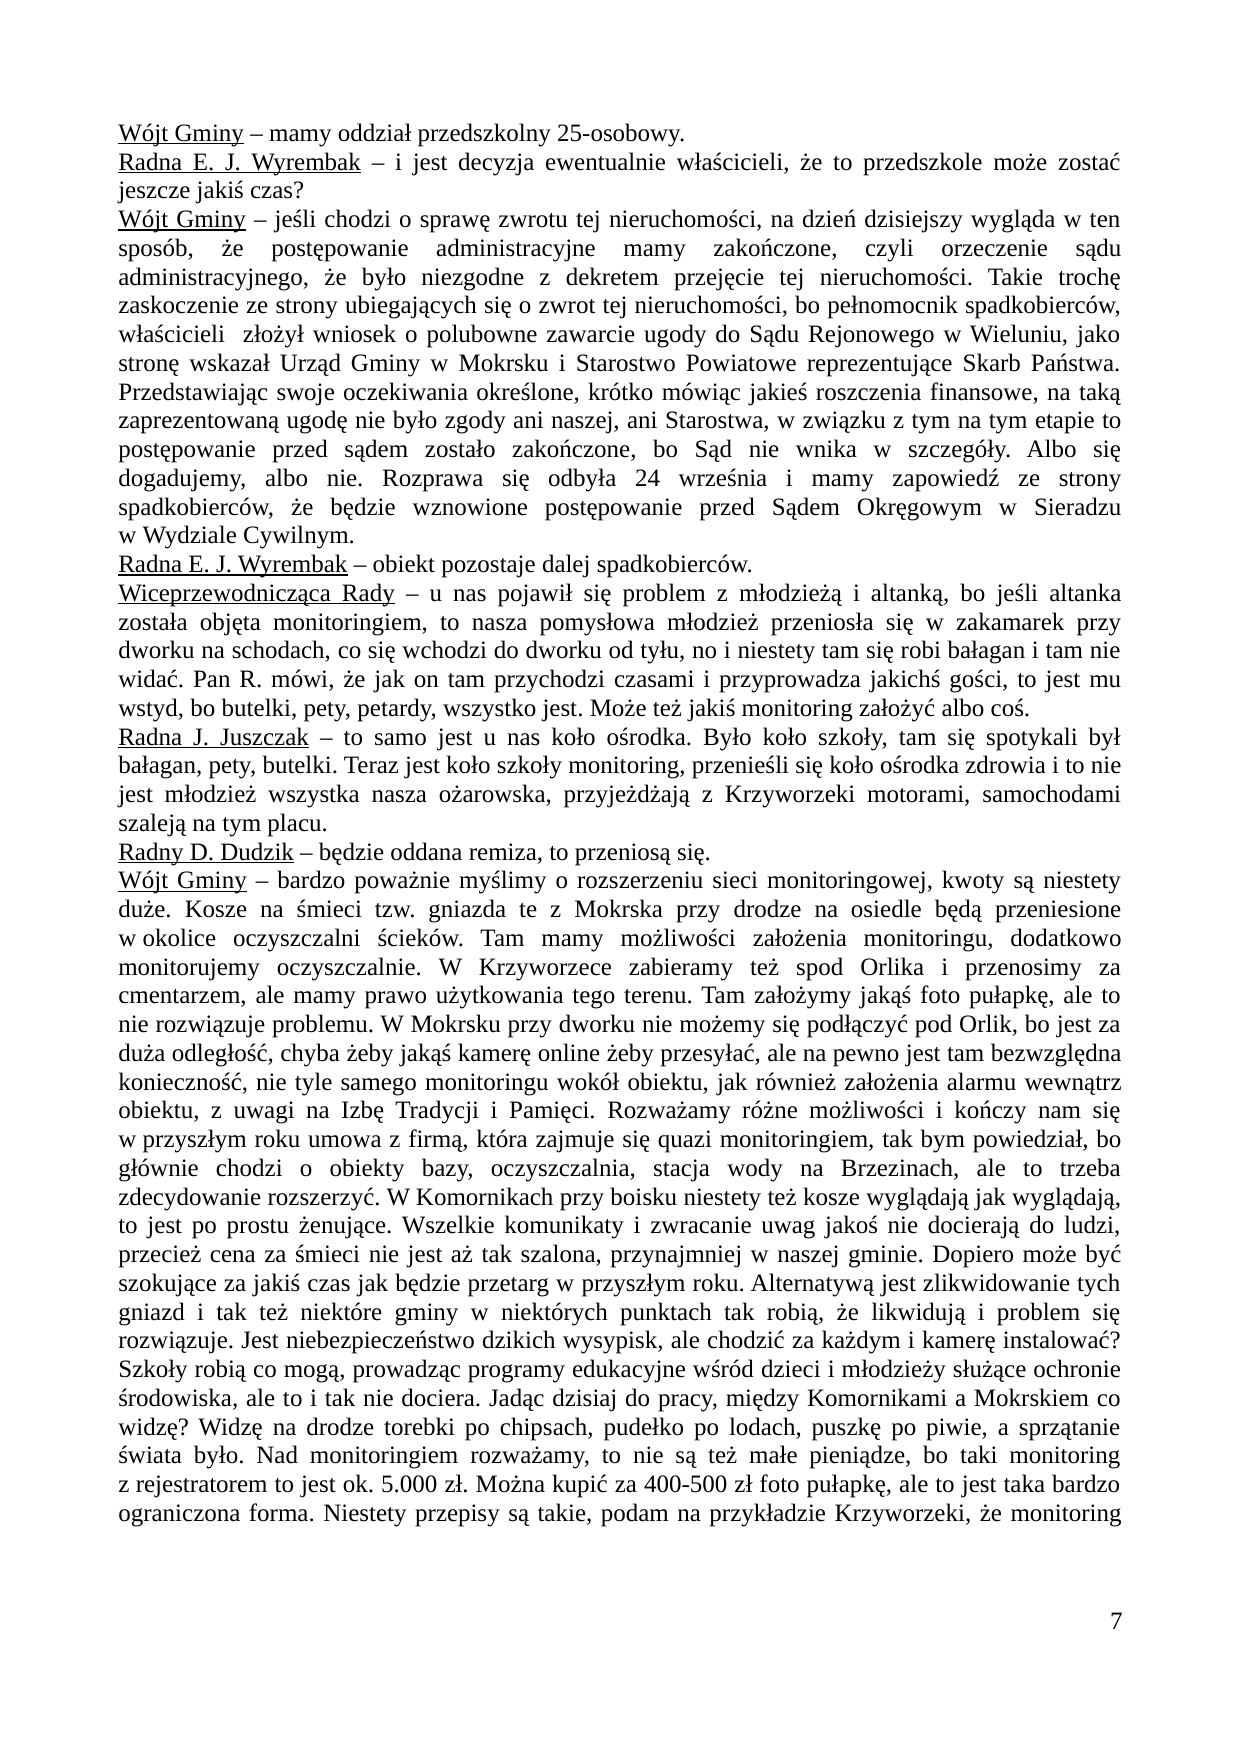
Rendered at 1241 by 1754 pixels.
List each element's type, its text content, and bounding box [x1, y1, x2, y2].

text Radna J. Juszczak – to samo jest u nas koło ośrodka. Było koło szkoły, tam się spotykali był bałagan, pety, butelki. Teraz jest koło szkoły monitoring, przenieśli się koło ośrodka zdrowia i to nie jest młodzież wszystka nasza ożarowska, przyjeżdżają z Krzyworzeki motorami, samochodami szaleją na tym placu. [118, 722, 1122, 837]
text Wójt Gminy – bardzo poważnie myślimy o rozszerzeniu sieci monitoringowej, kwoty są niestety duże. Kosze na śmieci tzw. gniazda te z Mokrska przy drodze na osiedle będą przeniesione w okolice oczyszczalni ścieków. Tam mamy możliwości założenia monitoringu, dodatkowo monitorujemy oczyszczalnie. W Krzyworzece zabieramy też spod Orlika i przenosimy za cmentarzem, ale mamy prawo użytkowania tego terenu. Tam założymy jakąś foto pułapkę, ale to nie rozwiązuje problemu. W Mokrsku przy dworku nie możemy się podłączyć pod Orlik, bo jest za duża odległość, chyba żeby jakąś kamerę online żeby przesyłać, ale na pewno jest tam bezwzględna konieczność, nie tyle samego monitoringu wokół obiektu, jak również założenia alarmu wewnątrz obiektu, z uwagi na Izbę Tradycji i Pamięci. Rozważamy różne możliwości i kończy nam się w przyszłym roku umowa z firmą, która zajmuje się quazi monitoringiem, tak bym powiedział, bo głównie chodzi o obiekty bazy, oczyszczalnia, stacja wody na Brzezinach, ale to trzeba zdecydowanie rozszerzyć. W Komornikach przy boisku niestety też kosze wyglądają jak wyglądają, to jest po prostu żenujące. Wszelkie komunikaty i zwracanie uwag jakoś nie docierają do ludzi, przecież cena za śmieci nie jest aż tak szalona, przynajmniej w naszej gminie. Dopiero może być szokujące za jakiś czas jak będzie przetarg w przyszłym roku. Alternatywą jest zlikwidowanie tych gniazd i tak też niektóre gminy w niektórych punktach tak robią, że likwidują i problem się rozwiązuje. Jest niebezpieczeństwo dzikich wysypisk, ale chodzić za każdym i kamerę instalować? Szkoły robią co mogą, prowadząc programy edukacyjne wśród dzieci i młodzieży służące ochronie środowiska, ale to i tak nie dociera. Jadąc dzisiaj do pracy, między Komornikami a Mokrskiem co widzę? Widzę na drodze torebki po chipsach, pudełko po lodach, puszkę po piwie, a sprzątanie świata było. Nad monitoringiem rozważamy, to nie są też małe pieniądze, bo taki monitoring z rejestratorem to jest ok. 5.000 zł. Można kupić za 400-500 zł foto pułapkę, ale to jest taka bardzo ograniczona forma. Niestety przepisy są takie, podam na przykładzie Krzyworzeki, że monitoring [118, 866, 1122, 1527]
text Wójt Gminy – jeśli chodzi o sprawę zwrotu tej nieruchomości, na dzień dzisiejszy wygląda w ten sposób, że postępowanie administracyjne mamy zakończone, czyli orzeczenie sądu administracyjnego, że było niezgodne z dekretem przejęcie tej nieruchomości. Takie trochę zaskoczenie ze strony ubiegających się o zwrot tej nieruchomości, bo pełnomocnik spadkobierców, właścicieli złożył wniosek o polubowne zawarcie ugody do Sądu Rejonowego w Wieluniu, jako stronę wskazał Urząd Gminy w Mokrsku i Starostwo Powiatowe reprezentujące Skarb Państwa. Przedstawiając swoje oczekiwania określone, krótko mówiąc jakieś roszczenia finansowe, na taką zaprezentowaną ugodę nie było zgody ani naszej, ani Starostwa, w związku z tym na tym etapie to postępowanie przed sądem zostało zakończone, bo Sąd nie wnika w szczegóły. Albo się dogadujemy, albo nie. Rozprawa się odbyła 24 września i mamy zapowiedź ze strony spadkobierców, że będzie wznowione postępowanie przed Sądem Okręgowym w Sieradzu w Wydziale Cywilnym. [118, 204, 1122, 549]
text Radny D. Dudzik – będzie oddana remiza, to przeniosą się. [118, 837, 1122, 866]
text Radna E. J. Wyrembak – obiekt pozostaje dalej spadkobierców. [118, 549, 1122, 578]
text Wójt Gminy – mamy oddział przedszkolny 25-osobowy. [118, 118, 1122, 147]
text Wiceprzewodnicząca Rady – u nas pojawił się problem z młodzieżą i altanką, bo jeśli altanka została objęta monitoringiem, to nasza pomysłowa młodzież przeniosła się w zakamarek przy dworku na schodach, co się wchodzi do dworku od tyłu, no i niestety tam się robi bałagan i tam nie widać. Pan R. mówi, że jak on tam przychodzi czasami i przyprowadza jakichś gości, to jest mu wstyd, bo butelki, pety, petardy, wszystko jest. Może też jakiś monitoring założyć albo coś. [118, 578, 1122, 722]
text Radna E. J. Wyrembak – i jest decyzja ewentualnie właścicieli, że to przedszkole może zostać jeszcze jakiś czas? [118, 147, 1122, 204]
